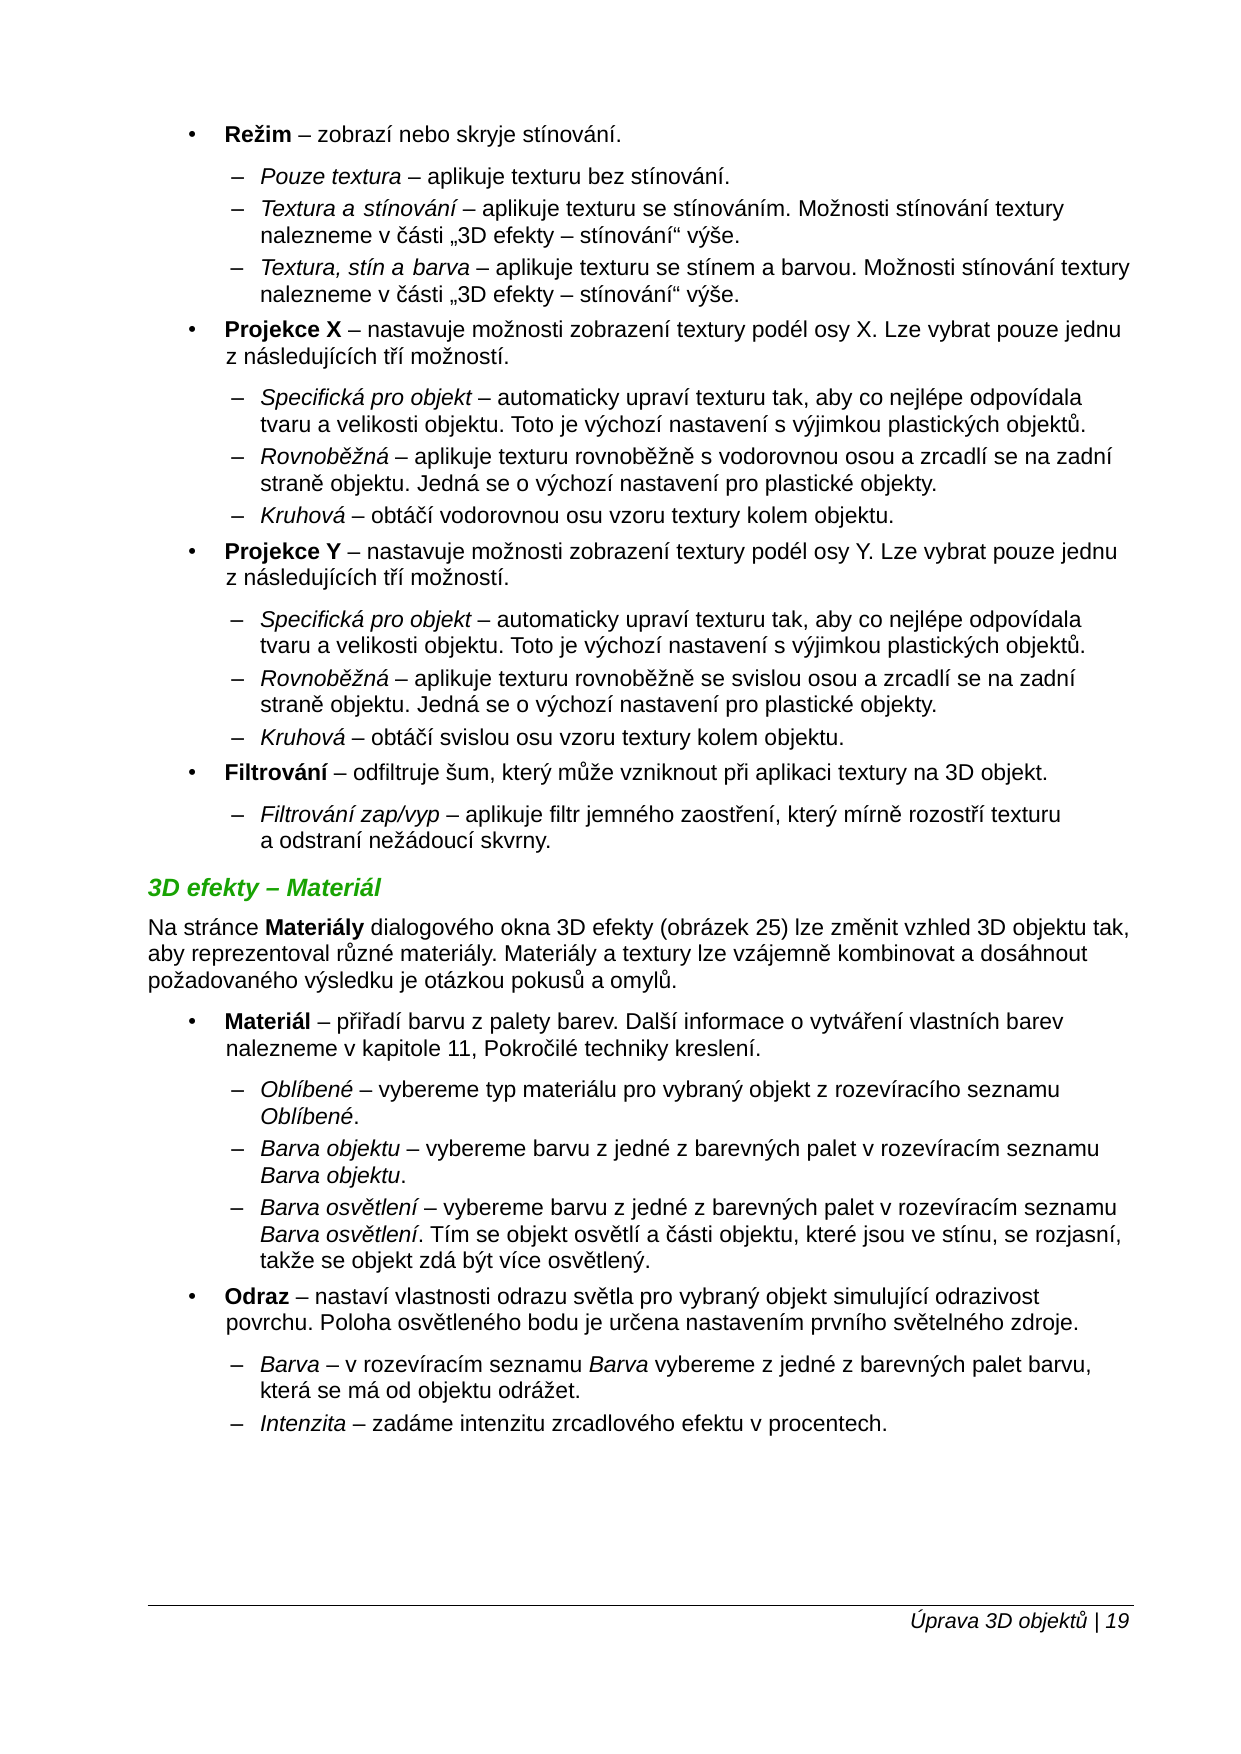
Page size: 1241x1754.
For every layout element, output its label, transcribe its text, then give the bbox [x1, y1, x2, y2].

text Na stránce Materiály dialogového okna 3D efekty (obrázek 25) lze změnit vzhled 3D objektu tak, aby reprezentoval různé materiály. Materiály a textury lze vzájemně kombinovat a dosáhnout požadovaného výsledku je otázkou pokusů a omylů. [148, 914, 1134, 993]
list Pouze textura – aplikuje texturu bez stínování. [231, 163, 1134, 189]
list Rovnoběžná – aplikuje texturu rovnoběžně s vodorovnou osou a zrcadlí se na zadní straně objektu. Jedná se o výchozí nastavení pro plastické objekty. [231, 443, 1134, 496]
list Filtrování zap/vyp – aplikuje filtr jemného zaostření, který mírně rozostří texturu a odstraní nežádoucí skvrny. [231, 801, 1134, 854]
list Filtrování – odfiltruje šum, který může vzniknout při aplikaci textury na 3D objekt. [185, 756, 1134, 789]
list Barva – v rozevíracím seznamu Barva vybereme z jedné z barevných palet barvu, která se má od objektu odrážet. [230, 1351, 1134, 1403]
list Projekce Y – nastavuje možnosti zobrazení textury podél osy Y. Lze vybrat pouze jednu z následujících tří možností. [185, 535, 1134, 593]
list Rovnoběžná – aplikuje texturu rovnoběžně se svislou osou a zrcadlí se na zadní straně objektu. Jedná se o výchozí nastavení pro plastické objekty. [231, 665, 1134, 718]
list Kruhová – obtáčí svislou osu vzoru textury kolem objektu. [231, 724, 1134, 750]
list Barva objektu – vybereme barvu z jedné z barevných palet v rozevíracím seznamu Barva objektu. [231, 1135, 1134, 1188]
list Projekce X – nastavuje možnosti zobrazení textury podél osy X. Lze vybrat pouze jednu z následujících tří možností. [185, 313, 1134, 372]
list Režim – zobrazí nebo skryje stínování. [185, 118, 1134, 150]
list Textura a stínování – aplikuje texturu se stínováním. Možnosti stínování textury nalezneme v části „3D efekty – stínování“ výše. [231, 195, 1134, 248]
list Textura, stín a barva – aplikuje texturu se stínem a barvou. Možnosti stínování textury nalezneme v části „3D efekty – stínování“ výše. [230, 254, 1134, 307]
list Specifická pro objekt – automaticky upraví texturu tak, aby co nejlépe odpovídala tvaru a velikosti objektu. Toto je výchozí nastavení s výjimkou plastických objektů. [231, 384, 1134, 437]
list Specifická pro objekt – automaticky upraví texturu tak, aby co nejlépe odpovídala tvaru a velikosti objektu. Toto je výchozí nastavení s výjimkou plastických objektů. [230, 606, 1134, 659]
subtitle 3D efekty – Materiál [148, 873, 1134, 901]
list Odraz – nastaví vlastnosti odrazu světla pro vybraný objekt simulující odrazivost povrchu. Poloha osvětleného bodu je určena nastavením prvního světelného zdroje. [185, 1280, 1134, 1338]
list Kruhová – obtáčí vodorovnou osu vzoru textury kolem objektu. [231, 502, 1134, 529]
list Intenzita – zadáme intenzitu zrcadlového efektu v procentech. [230, 1410, 1134, 1436]
list Barva osvětlení – vybereme barvu z jedné z barevných palet v rozevíracím seznamu Barva osvětlení. Tím se objekt osvětlí a části objektu, které jsou ve stínu, se rozjasní, takže se objekt zdá být více osvětlený. [230, 1194, 1134, 1273]
list Materiál – přiřadí barvu z palety barev. Další informace o vytváření vlastních barev nalezneme v kapitole 11, Pokročilé techniky kreslení. [185, 1005, 1134, 1064]
list Oblíbené – vybereme typ materiálu pro vybraný objekt z rozevíracího seznamu Oblíbené. [231, 1076, 1134, 1129]
